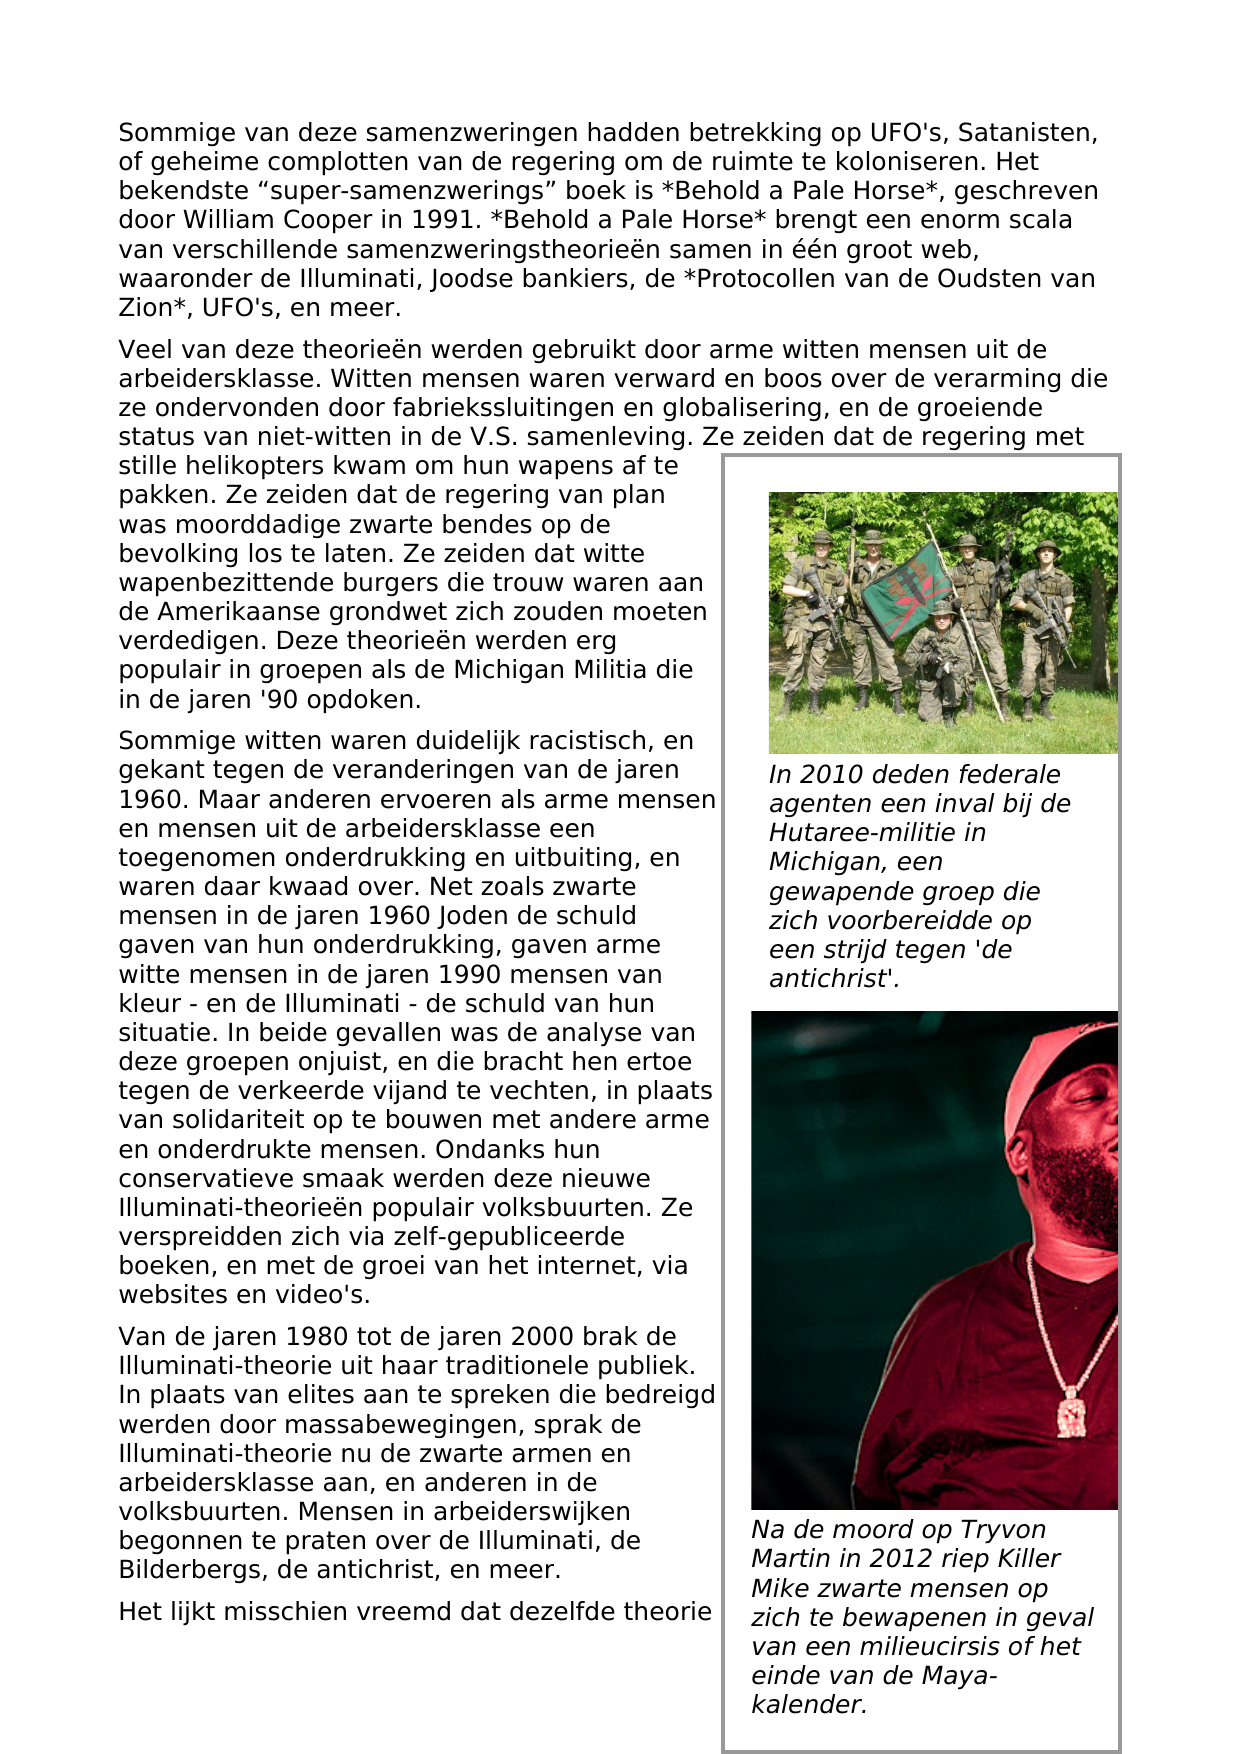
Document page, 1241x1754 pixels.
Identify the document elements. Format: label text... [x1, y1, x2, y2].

picture [751, 1011, 1118, 1510]
text Veel van deze theorieën werden gebruikt door arme witten mensen uit de arbeidersklasse. Witten mensen waren verward en boos over de verarming die ze ondervonden door fabriekssluitingen en globalisering, en de groeiende status van niet-witten in de V.S. samenleving. Ze zeiden dat de regering met stille helikopters kwam om hun wapens af te pakken. Ze zeiden dat de regering van plan was moorddadige zwarte bendes op de bevolking los te laten. Ze zeiden dat witte wapenbezittende burgers die trouw waren aan de Amerikaanse grondwet zich zouden moeten verdedigen. Deze theorieën werden erg populair in groepen als de Michigan Militia die in de jaren '90 opdoken. [118, 335, 1122, 714]
text Sommige van deze samenzweringen hadden betrekking op UFO's, Satanisten, of geheime complotten van de regering om de ruimte te koloniseren. Het bekendste “super-samenzwerings” boek is *Behold a Pale Horse*, geschreven door William Cooper in 1991. *Behold a Pale Horse* brengt een enorm scala van verschillende samenzweringstheorieën samen in één groot web, waaronder de Illuminati, Joodse bankiers, de *Protocollen van de Oudsten van Zion*, UFO's, en meer. [118, 118, 1122, 322]
text Sommige witten waren duidelijk racistisch, en gekant tegen de veranderingen van de jaren 1960. Maar anderen ervoeren als arme mensen en mensen uit de arbeidersklasse een toegenomen onderdrukking en uitbuiting, en waren daar kwaad over. Net zoals zwarte mensen in de jaren 1960 Joden de schuld gaven van hun onderdrukking, gaven arme witte mensen in de jaren 1990 mensen van kleur - en de Illuminati - de schuld van hun situatie. In beide gevallen was de analyse van deze groepen onjuist, en die bracht hen ertoe tegen de verkeerde vijand te vechten, in plaats van solidariteit op te bouwen met andere arme en onderdrukte mensen. Ondanks hun conservatieve smaak werden deze nieuwe Illuminati-theorieën populair volksbuurten. Ze verspreidden zich via zelf-gepubliceerde boeken, en met de groei van het internet, via websites en video's. [118, 726, 721, 1310]
text Van de jaren 1980 tot de jaren 2000 brak de Illuminati-theorie uit haar traditionele publiek. In plaats van elites aan te spreken die bedreigd werden door massabewegingen, sprak de Illuminati-theorie nu de zwarte armen en arbeidersklasse aan, en anderen in de volksbuurten. Mensen in arbeiderswijken begonnen te praten over de Illuminati, de Bilderbergs, de antichrist, en meer. [118, 1322, 721, 1585]
table_header In 2010 deden federale agenten een inval bij de Hutaree-militie in Michigan, een gewapende groep die zich voorbereidde op een strijd tegen 'de antichrist'. Na de moord op Tryvon Martin in 2012 riep Killer Mike zwarte mensen op zich te bewapenen in geval van een milieucirsis of het einde van de Maya-kalender. [734, 457, 1118, 1750]
picture [768, 492, 1118, 754]
text Het lijkt misschien vreemd dat dezelfde theorie [118, 1597, 721, 1626]
